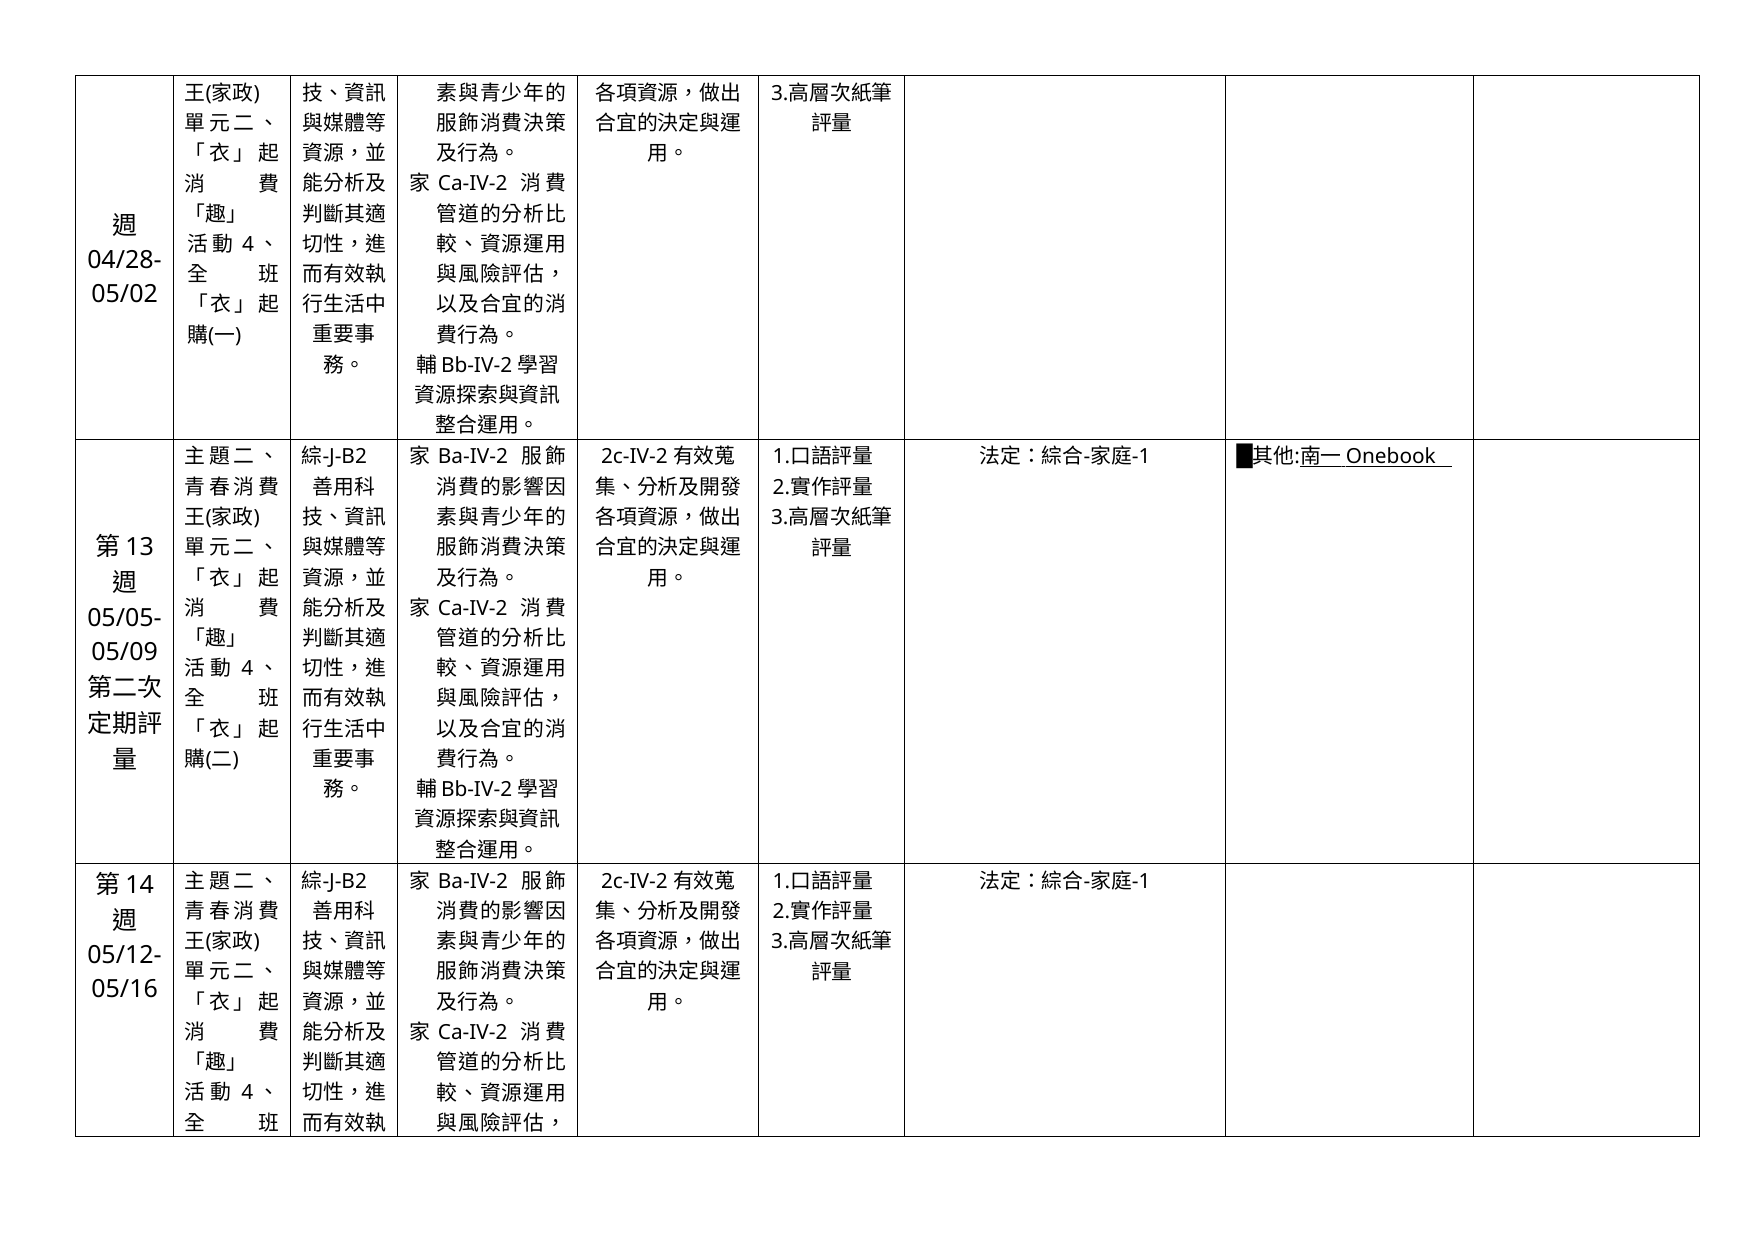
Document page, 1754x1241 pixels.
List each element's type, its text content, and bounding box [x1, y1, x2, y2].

table_cell 第14週 05/12-05/16 [76, 864, 173, 1136]
table_cell 法定：綜合-家庭-1 [905, 440, 1225, 863]
table_cell [905, 76, 1225, 439]
table_cell 各項資源，做出合宜的決定與運用。 [578, 76, 758, 439]
table_cell 綜-J-B2 善用科技、資訊與媒體等資源，並能分析及判斷其適切性，進而有效執行生活中重要事務。 [291, 440, 397, 863]
table_cell 2c-IV-2 有效蒐集、分析及開發各項資源，做出合宜的決定與運用。 [578, 440, 758, 863]
table_cell 週 04/28-05/02 [76, 76, 173, 439]
table_cell 第13週 05/05-05/09 第二次定期評量 [76, 440, 173, 863]
table_cell 主題二、青春消費王(家政) 單元二、「衣」起消費「趣」 活動4、全班「衣」起購(二) [174, 440, 290, 863]
table_cell 王(家政) 單元二、「衣」起消費「趣」 活動4、全班「衣」起購(一) [174, 76, 290, 439]
table_cell 2c-IV-2 有效蒐集、分析及開發各項資源，做出合宜的決定與運用。 [578, 864, 758, 1136]
table_cell [1474, 76, 1699, 439]
table_cell 家Ba-IV-2 服飾消費的影響因素與青少年的服飾消費決策及行為。 家Ca-IV-2 消費管道的分析比較、資源運用與風險評估，以及合宜的消費行為。 輔Bb-IV-2 學習資源探索與資訊整合運用。 [398, 440, 577, 863]
table_cell 綜-J-B2 善用科技、資訊與媒體等資源，並能分析及判斷其適切性，進而有效執 [291, 864, 397, 1136]
table_cell [1474, 440, 1699, 863]
table_cell 法定：綜合-家庭-1 [905, 864, 1225, 1136]
table_cell 家Ba-IV-2 服飾消費的影響因素與青少年的服飾消費決策及行為。 家Ca-IV-2 消費管道的分析比較、資源運用與風險評估， [398, 864, 577, 1136]
table_cell 主題二、青春消費王(家政) 單元二、「衣」起消費「趣」 活動4、全班 [174, 864, 290, 1136]
table_cell 素與青少年的服飾消費決策及行為。 家Ca-IV-2 消費管道的分析比較、資源運用與風險評估，以及合宜的消費行為。 輔Bb-IV-2 學習資源探索與資訊整合運用。 [398, 76, 577, 439]
table_cell [1226, 864, 1473, 1136]
table_cell 1.口語評量 2.實作評量 3.高層次紙筆評量 [759, 440, 904, 863]
table_cell [1474, 864, 1699, 1136]
table_cell █其他:南一Onebook [1226, 440, 1473, 863]
table_cell [1226, 76, 1473, 439]
table_cell 技、資訊與媒體等資源，並能分析及判斷其適切性，進而有效執行生活中重要事務。 [291, 76, 397, 439]
table_cell 3.高層次紙筆評量 [759, 76, 904, 439]
table_cell 1.口語評量 2.實作評量 3.高層次紙筆評量 [759, 864, 904, 1136]
